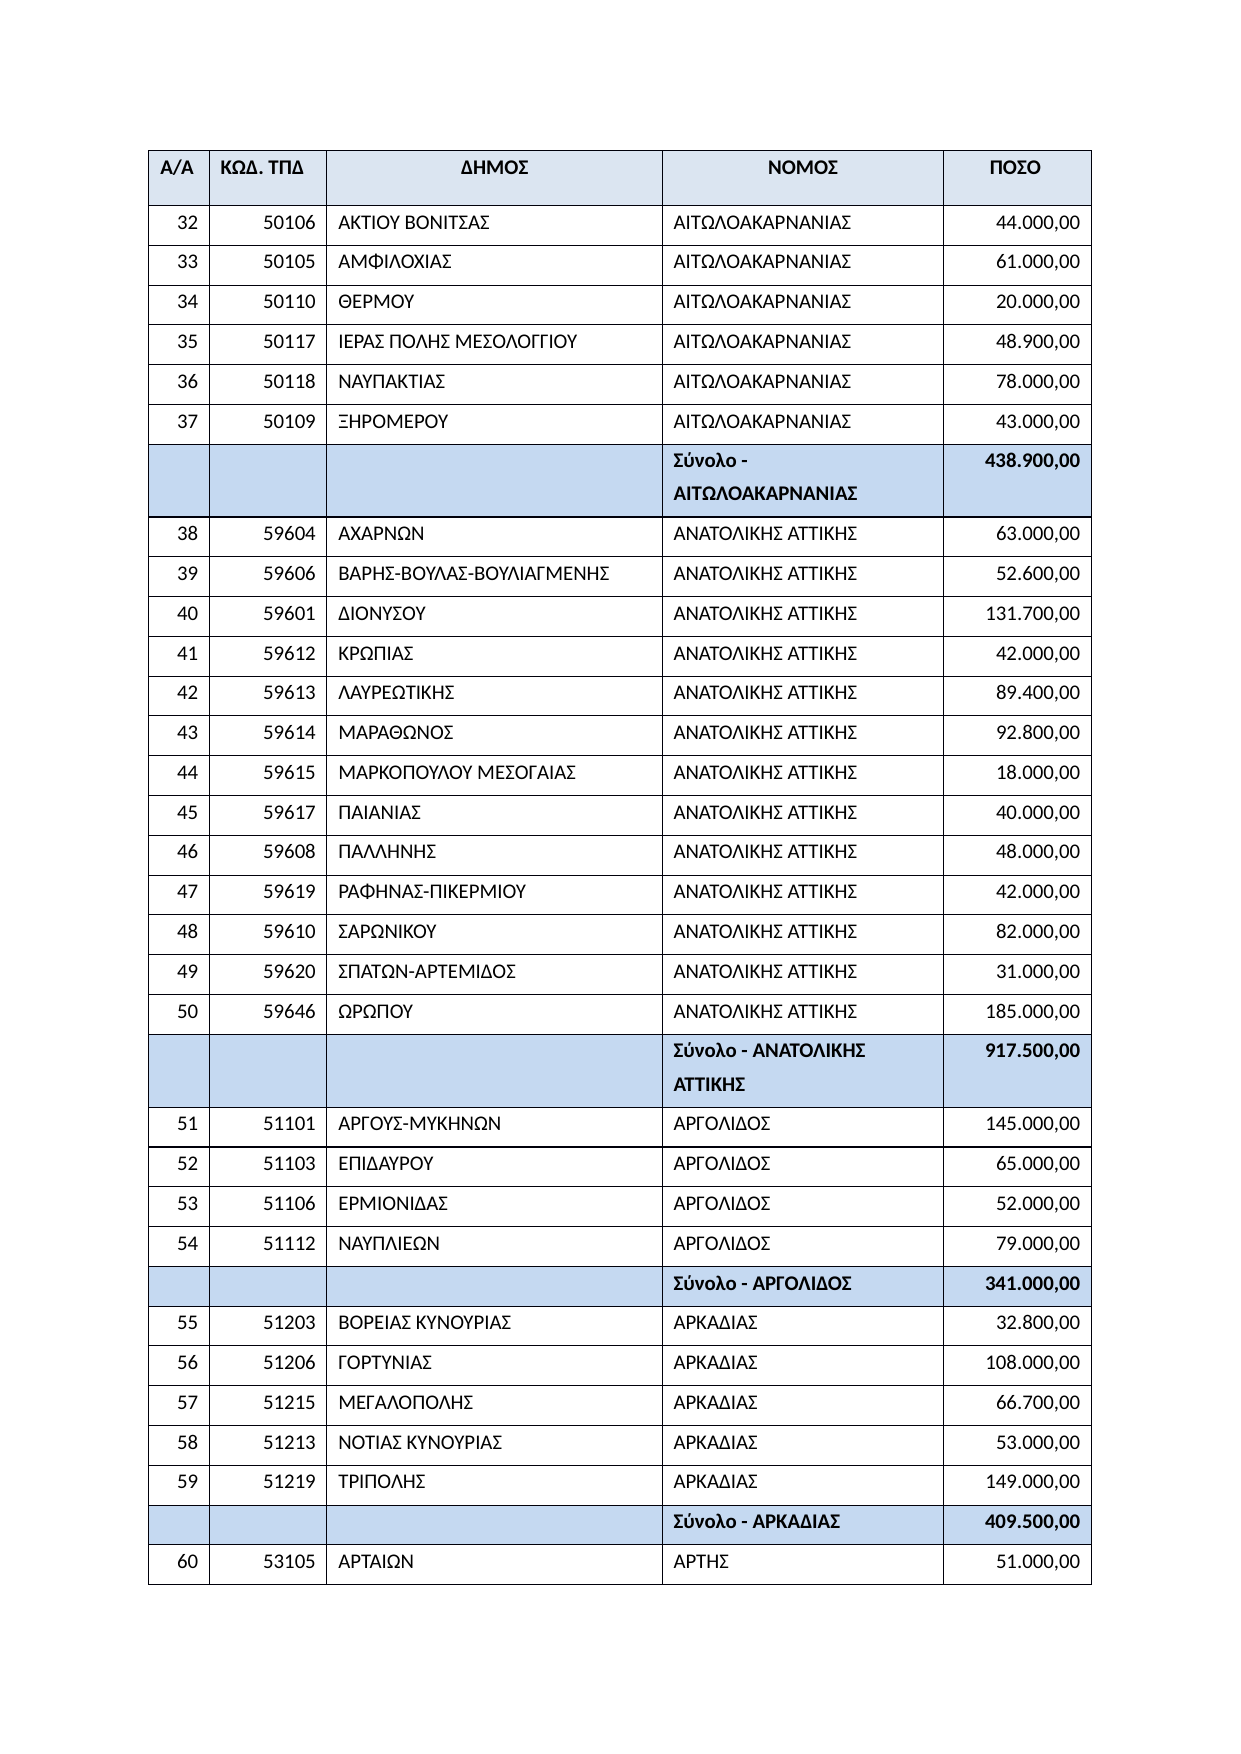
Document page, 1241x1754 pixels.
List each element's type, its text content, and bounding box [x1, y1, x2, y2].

table_cell 53.000,00 [944, 1426, 1091, 1465]
table_cell 54 [149, 1227, 209, 1266]
table_cell 34 [149, 286, 209, 324]
table_cell [210, 1267, 326, 1306]
table_cell [327, 1035, 662, 1107]
table_cell ΣΑΡΩΝΙΚΟΥ [327, 915, 662, 954]
table_cell ΡΑΦΗΝΑΣ-ΠΙΚΕΡΜΙΟΥ [327, 876, 662, 914]
table_cell 40.000,00 [944, 796, 1091, 835]
table_cell 48.900,00 [944, 325, 1091, 364]
table_cell ΕΡΜΙΟΝΙΔΑΣ [327, 1187, 662, 1226]
table_cell ΜΑΡΑΘΩΝΟΣ [327, 716, 662, 755]
table_cell 59646 [210, 995, 326, 1034]
table_cell 36 [149, 365, 209, 404]
table_cell ΑΡΤΑΙΩΝ [327, 1545, 662, 1584]
table_cell 51203 [210, 1307, 326, 1345]
table_cell ΔΙΟΝΥΣΟΥ [327, 597, 662, 636]
table_cell ΑΝΑΤΟΛΙΚΗΣ ΑΤΤΙΚΗΣ [663, 836, 943, 874]
table_cell ΑΙΤΩΛΟΑΚΑΡΝΑΝΙΑΣ [663, 325, 943, 364]
table_cell 131.700,00 [944, 597, 1091, 636]
table_cell 42.000,00 [944, 876, 1091, 914]
table_cell 59610 [210, 915, 326, 954]
table_cell 55 [149, 1307, 209, 1345]
table_cell 50117 [210, 325, 326, 364]
table_cell [210, 1035, 326, 1107]
table_header ΚΩΔ. ΤΠΔ [210, 151, 326, 205]
table_cell 59619 [210, 876, 326, 914]
table_cell Σύνολο - ΑΝΑΤΟΛΙΚΗΣ ΑΤΤΙΚΗΣ [663, 1035, 943, 1107]
table_cell 50105 [210, 246, 326, 284]
table_cell ΑΝΑΤΟΛΙΚΗΣ ΑΤΤΙΚΗΣ [663, 677, 943, 715]
table_cell ΑΝΑΤΟΛΙΚΗΣ ΑΤΤΙΚΗΣ [663, 876, 943, 914]
table_cell 59612 [210, 637, 326, 676]
table_cell 82.000,00 [944, 915, 1091, 954]
table_cell 56 [149, 1346, 209, 1385]
table_header ΝΟΜΟΣ [663, 151, 943, 205]
table_cell 51213 [210, 1426, 326, 1465]
table_cell 44 [149, 756, 209, 795]
table_cell ΑΝΑΤΟΛΙΚΗΣ ΑΤΤΙΚΗΣ [663, 915, 943, 954]
table_cell [210, 445, 326, 516]
table_cell 43 [149, 716, 209, 755]
table_cell 40 [149, 597, 209, 636]
table_cell 66.700,00 [944, 1386, 1091, 1425]
table_cell 42 [149, 677, 209, 715]
table_cell 51.000,00 [944, 1545, 1091, 1584]
table_cell 58 [149, 1426, 209, 1465]
table_cell 37 [149, 405, 209, 444]
table_cell 50110 [210, 286, 326, 324]
table_cell 59615 [210, 756, 326, 795]
table_cell Σύνολο - ΑΙΤΩΛΟΑΚΑΡΝΑΝΙΑΣ [663, 445, 943, 516]
table_cell ΑΝΑΤΟΛΙΚΗΣ ΑΤΤΙΚΗΣ [663, 796, 943, 835]
table_cell 50109 [210, 405, 326, 444]
table_cell 59617 [210, 796, 326, 835]
table_cell [327, 1506, 662, 1544]
table_cell 44.000,00 [944, 206, 1091, 245]
table_cell ΜΑΡΚΟΠΟΥΛΟΥ ΜΕΣΟΓΑΙΑΣ [327, 756, 662, 795]
table_cell 59608 [210, 836, 326, 874]
table_cell ΠΑΛΛΗΝΗΣ [327, 836, 662, 874]
table_cell ΜΕΓΑΛΟΠΟΛΗΣ [327, 1386, 662, 1425]
table_cell 46 [149, 836, 209, 874]
table_cell ΑΙΤΩΛΟΑΚΑΡΝΑΝΙΑΣ [663, 405, 943, 444]
table_cell ΓΟΡΤΥΝΙΑΣ [327, 1346, 662, 1385]
table_cell ΕΠΙΔΑΥΡΟΥ [327, 1148, 662, 1186]
table_cell ΑΡΓΟΛΙΔΟΣ [663, 1227, 943, 1266]
table_cell 145.000,00 [944, 1108, 1091, 1146]
table_cell ΒΑΡΗΣ-ΒΟΥΛΑΣ-ΒΟΥΛΙΑΓΜΕΝΗΣ [327, 557, 662, 596]
table_cell ΘΕΡΜΟΥ [327, 286, 662, 324]
table_cell ΑΝΑΤΟΛΙΚΗΣ ΑΤΤΙΚΗΣ [663, 518, 943, 556]
table_cell 33 [149, 246, 209, 284]
table_cell ΑΧΑΡΝΩΝ [327, 518, 662, 556]
table_cell 59614 [210, 716, 326, 755]
table_cell 51215 [210, 1386, 326, 1425]
table_cell ΑΝΑΤΟΛΙΚΗΣ ΑΤΤΙΚΗΣ [663, 597, 943, 636]
table_cell ΑΡΚΑΔΙΑΣ [663, 1346, 943, 1385]
table_cell 185.000,00 [944, 995, 1091, 1034]
table_cell 60 [149, 1545, 209, 1584]
table_cell 39 [149, 557, 209, 596]
table_cell ΑΡΚΑΔΙΑΣ [663, 1466, 943, 1504]
table_cell ΑΝΑΤΟΛΙΚΗΣ ΑΤΤΙΚΗΣ [663, 557, 943, 596]
table_cell 917.500,00 [944, 1035, 1091, 1107]
table_cell 53105 [210, 1545, 326, 1584]
table_header ΠΟΣΟ [944, 151, 1091, 205]
table_header ΔΗΜΟΣ [327, 151, 662, 205]
table_cell 409.500,00 [944, 1506, 1091, 1544]
table_cell 52.000,00 [944, 1187, 1091, 1226]
table_cell [149, 1267, 209, 1306]
table_cell Σύνολο - ΑΡΓΟΛΙΔΟΣ [663, 1267, 943, 1306]
table_cell 20.000,00 [944, 286, 1091, 324]
table_cell 63.000,00 [944, 518, 1091, 556]
table_cell 51106 [210, 1187, 326, 1226]
table_cell 79.000,00 [944, 1227, 1091, 1266]
table_cell ΚΡΩΠΙΑΣ [327, 637, 662, 676]
table_cell 47 [149, 876, 209, 914]
table_cell ΑΡΚΑΔΙΑΣ [663, 1426, 943, 1465]
table_cell 35 [149, 325, 209, 364]
table_cell ΑΜΦΙΛΟΧΙΑΣ [327, 246, 662, 284]
table_cell 78.000,00 [944, 365, 1091, 404]
table_cell 50106 [210, 206, 326, 245]
table_cell ΑΡΓΟΛΙΔΟΣ [663, 1148, 943, 1186]
table_cell ΑΡΓΟΥΣ-ΜΥΚΗΝΩΝ [327, 1108, 662, 1146]
table_cell 52 [149, 1148, 209, 1186]
table_cell 59606 [210, 557, 326, 596]
table_cell 59 [149, 1466, 209, 1504]
table_cell 48.000,00 [944, 836, 1091, 874]
table_cell [327, 445, 662, 516]
table_cell ΑΙΤΩΛΟΑΚΑΡΝΑΝΙΑΣ [663, 246, 943, 284]
table_cell ΝΟΤΙΑΣ ΚΥΝΟΥΡΙΑΣ [327, 1426, 662, 1465]
table_cell 59620 [210, 955, 326, 994]
table_cell 65.000,00 [944, 1148, 1091, 1186]
table_cell [149, 1506, 209, 1544]
table_cell ΑΙΤΩΛΟΑΚΑΡΝΑΝΙΑΣ [663, 365, 943, 404]
table_cell ΝΑΥΠΛΙΕΩΝ [327, 1227, 662, 1266]
table_cell 51219 [210, 1466, 326, 1504]
table_cell 149.000,00 [944, 1466, 1091, 1504]
table_cell 31.000,00 [944, 955, 1091, 994]
table_cell 51103 [210, 1148, 326, 1186]
table_cell 51112 [210, 1227, 326, 1266]
table_cell 48 [149, 915, 209, 954]
table_cell 438.900,00 [944, 445, 1091, 516]
table_cell 59613 [210, 677, 326, 715]
table_cell ΑΝΑΤΟΛΙΚΗΣ ΑΤΤΙΚΗΣ [663, 716, 943, 755]
table_cell 32 [149, 206, 209, 245]
table_cell [149, 1035, 209, 1107]
table_cell [327, 1267, 662, 1306]
table_cell ΑΡΓΟΛΙΔΟΣ [663, 1187, 943, 1226]
table_cell 53 [149, 1187, 209, 1226]
table_cell Σύνολο - ΑΡΚΑΔΙΑΣ [663, 1506, 943, 1544]
table_cell 50 [149, 995, 209, 1034]
table_cell 89.400,00 [944, 677, 1091, 715]
table_cell 51101 [210, 1108, 326, 1146]
table_cell ΑΡΚΑΔΙΑΣ [663, 1307, 943, 1345]
table_cell ΑΝΑΤΟΛΙΚΗΣ ΑΤΤΙΚΗΣ [663, 637, 943, 676]
table_cell 59604 [210, 518, 326, 556]
table_cell 38 [149, 518, 209, 556]
table_cell 50118 [210, 365, 326, 404]
table_cell ΑΚΤΙΟΥ ΒΟΝΙΤΣΑΣ [327, 206, 662, 245]
table_cell ΑΡΚΑΔΙΑΣ [663, 1386, 943, 1425]
table_cell 108.000,00 [944, 1346, 1091, 1385]
table_cell ΛΑΥΡΕΩΤΙΚΗΣ [327, 677, 662, 715]
table_cell 49 [149, 955, 209, 994]
table_cell [149, 445, 209, 516]
table_cell 45 [149, 796, 209, 835]
table_cell ΩΡΩΠΟΥ [327, 995, 662, 1034]
table_header A/A [149, 151, 209, 205]
table_cell ΑΝΑΤΟΛΙΚΗΣ ΑΤΤΙΚΗΣ [663, 756, 943, 795]
table_cell ΝΑΥΠΑΚΤΙΑΣ [327, 365, 662, 404]
table_cell 18.000,00 [944, 756, 1091, 795]
table_cell ΑΝΑΤΟΛΙΚΗΣ ΑΤΤΙΚΗΣ [663, 955, 943, 994]
table_cell ΣΠΑΤΩΝ-ΑΡΤΕΜΙΔΟΣ [327, 955, 662, 994]
table_cell ΒΟΡΕΙΑΣ ΚΥΝΟΥΡΙΑΣ [327, 1307, 662, 1345]
table_cell 341.000,00 [944, 1267, 1091, 1306]
table_cell 92.800,00 [944, 716, 1091, 755]
table_cell ΙΕΡΑΣ ΠΟΛΗΣ ΜΕΣΟΛΟΓΓΙΟΥ [327, 325, 662, 364]
table_cell ΑΙΤΩΛΟΑΚΑΡΝΑΝΙΑΣ [663, 206, 943, 245]
table_cell 41 [149, 637, 209, 676]
table_cell ΑΡΓΟΛΙΔΟΣ [663, 1108, 943, 1146]
table_cell 42.000,00 [944, 637, 1091, 676]
table_cell 59601 [210, 597, 326, 636]
table_cell ΑΝΑΤΟΛΙΚΗΣ ΑΤΤΙΚΗΣ [663, 995, 943, 1034]
table_cell 52.600,00 [944, 557, 1091, 596]
table_cell 43.000,00 [944, 405, 1091, 444]
table_cell ΤΡΙΠΟΛΗΣ [327, 1466, 662, 1504]
table_cell ΞΗΡΟΜΕΡΟΥ [327, 405, 662, 444]
table_cell 51 [149, 1108, 209, 1146]
table_cell 57 [149, 1386, 209, 1425]
table_cell ΑΙΤΩΛΟΑΚΑΡΝΑΝΙΑΣ [663, 286, 943, 324]
table_cell 61.000,00 [944, 246, 1091, 284]
table_cell ΠΑΙΑΝΙΑΣ [327, 796, 662, 835]
table_cell 32.800,00 [944, 1307, 1091, 1345]
table_cell [210, 1506, 326, 1544]
table_cell 51206 [210, 1346, 326, 1385]
table_cell ΑΡΤΗΣ [663, 1545, 943, 1584]
